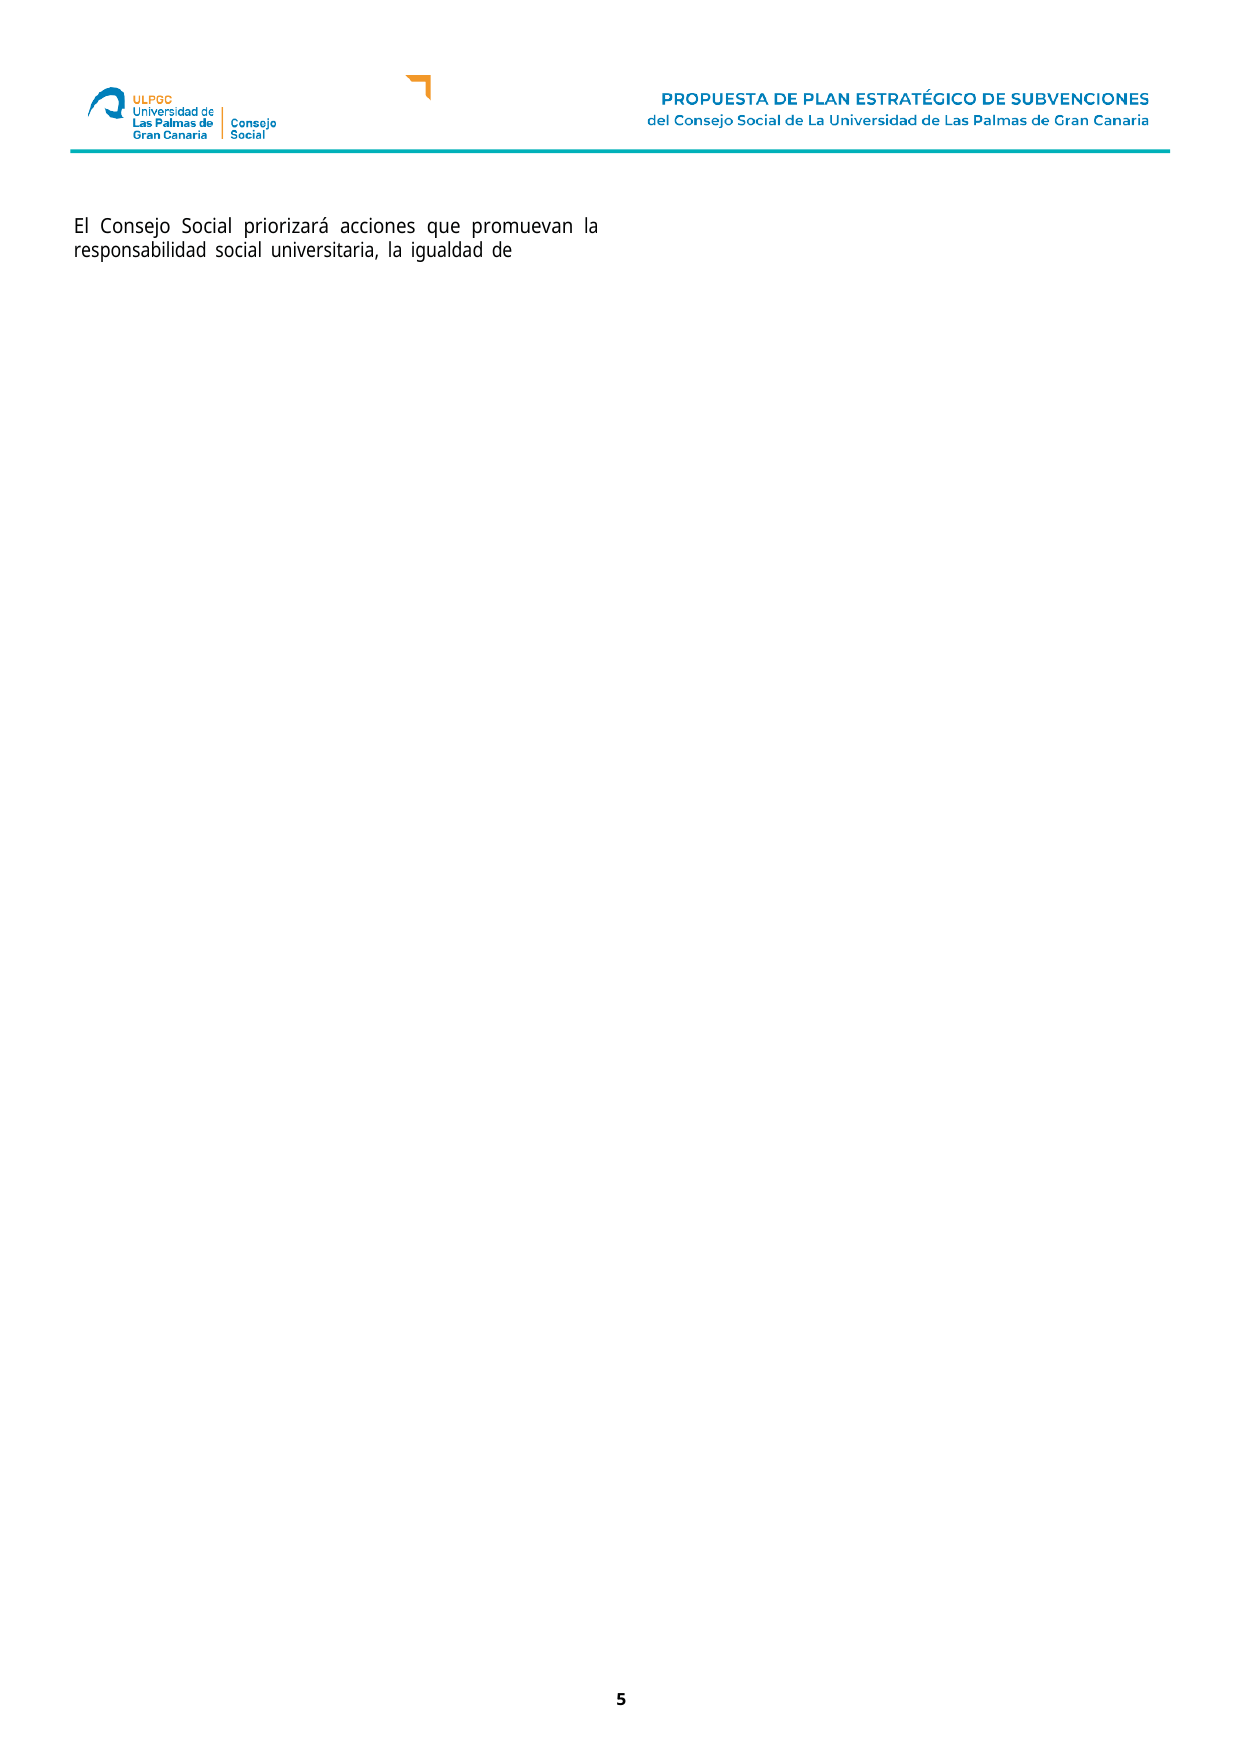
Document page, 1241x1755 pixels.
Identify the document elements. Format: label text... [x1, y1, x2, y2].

text El Consejo Social priorizará acciones que promuevan la responsabilidad social universitaria, la igualdad de [74, 213, 599, 264]
